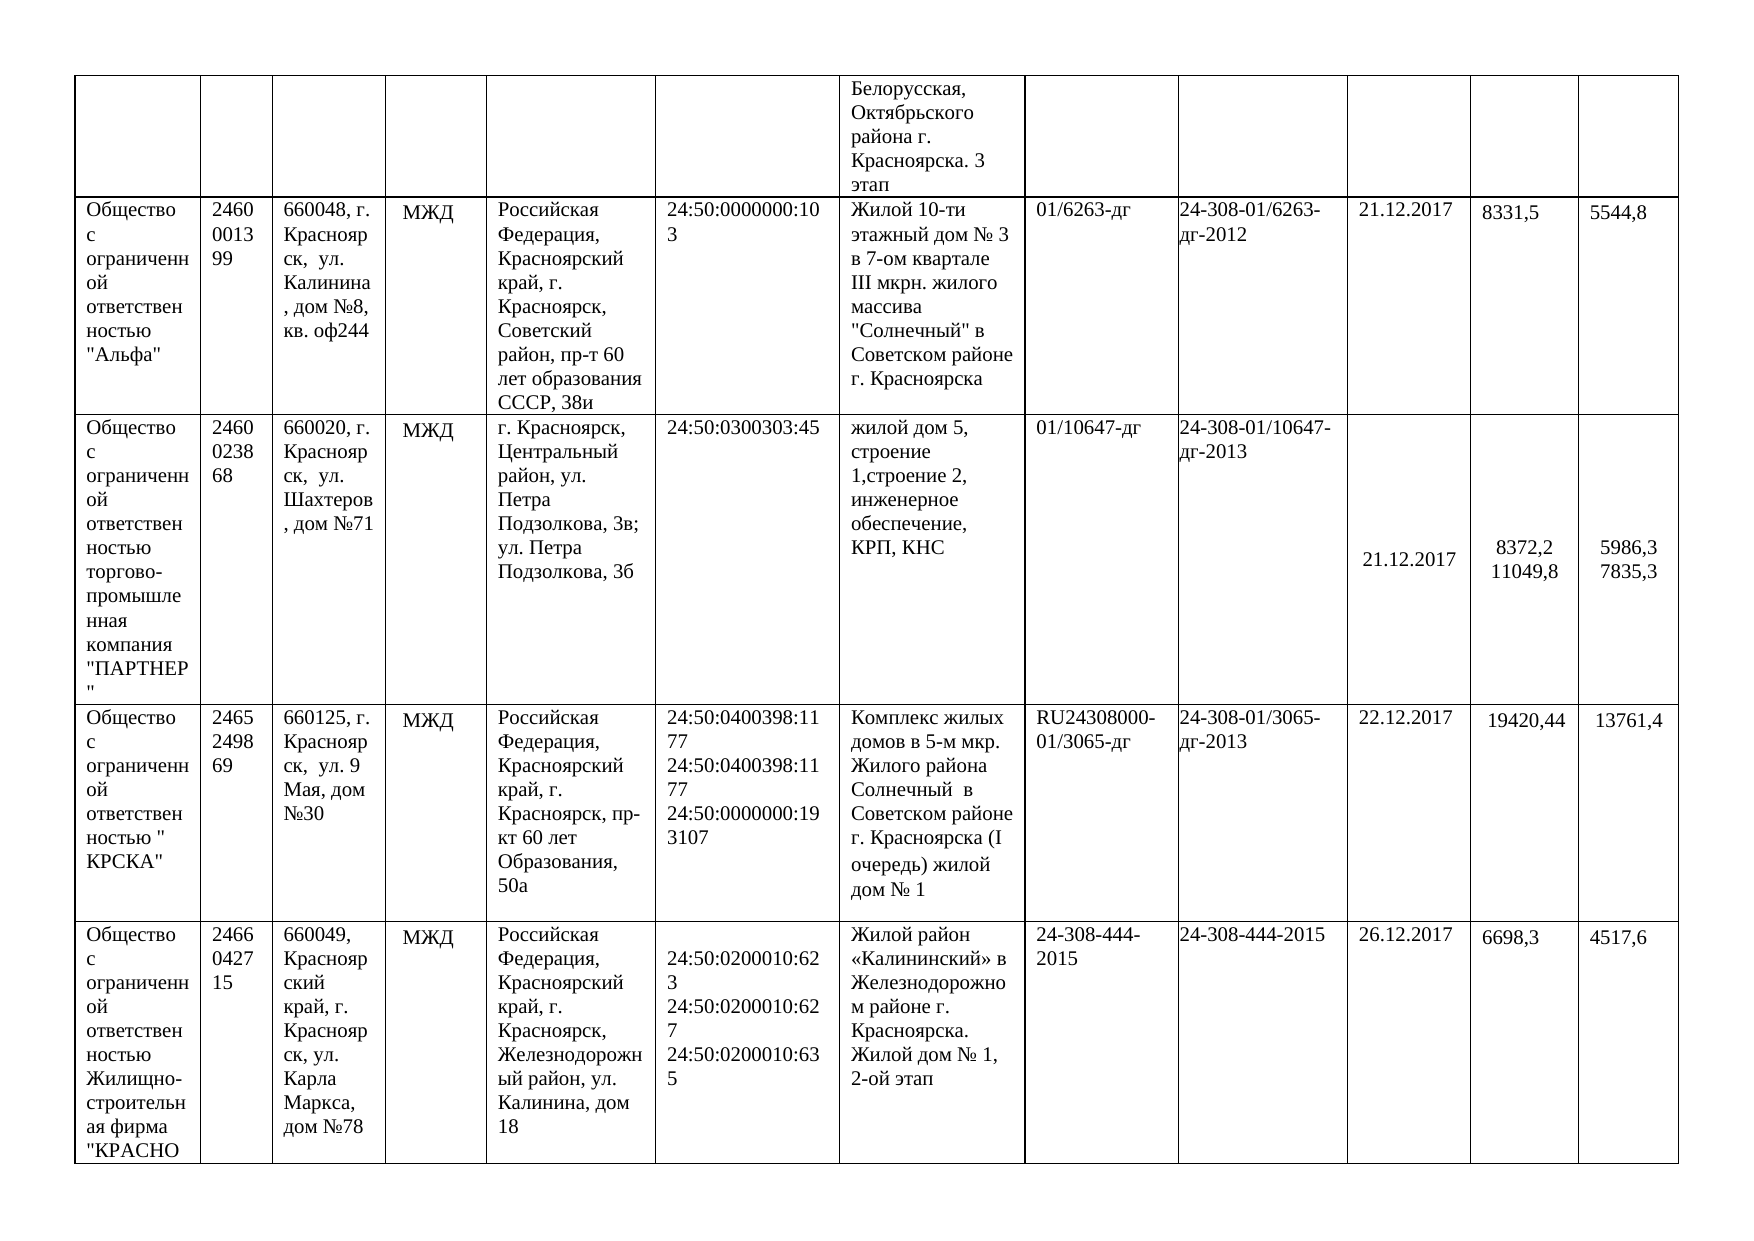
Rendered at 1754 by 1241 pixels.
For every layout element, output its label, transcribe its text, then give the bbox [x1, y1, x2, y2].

table_cell 5544,8 [1579, 198, 1678, 414]
table_cell [273, 76, 385, 196]
table_cell 660048, г. Красноярск, ул. Калинина, дом №8, кв. оф244 [273, 198, 385, 414]
table_cell 01/10647-дг [1026, 415, 1178, 704]
table_cell Российская Федерация, Красноярский край, г. Красноярск, пр-кт 60 лет Образования, 50а [487, 705, 655, 921]
table_cell [656, 76, 839, 196]
table_cell Общество с ограниченной ответственностью "Альфа" [76, 198, 200, 414]
table_cell 660049, Красноярский край, г. Красноярск, ул. Карла Маркса, дом №78 [273, 922, 385, 1162]
table_cell 24-308-01/10647-дг-2013 [1179, 415, 1347, 704]
table_cell 8372,2 11049,8 [1471, 415, 1578, 704]
table_cell 24-308-01/3065-дг-2013 [1179, 705, 1347, 921]
table_cell Жилой 10-ти этажный дом № 3 в 7-ом квартале III мкрн. жилого массива "Солнечный" в Советском районе г. Красноярска [840, 198, 1024, 414]
table_cell Российская Федерация, Красноярский край, г. Красноярск, Советский район, пр-т 60 лет образования СССР, 38и [487, 198, 655, 414]
table_cell 4517,6 [1579, 922, 1678, 1162]
table_cell 660020, г. Красноярск, ул. Шахтеров, дом №71 [273, 415, 385, 704]
table_cell МЖД [386, 922, 486, 1162]
table_cell 24:50:0200010:623 24:50:0200010:627 24:50:0200010:635 [656, 922, 839, 1162]
table_cell [1179, 76, 1347, 196]
table_cell 22.12.2017 [1348, 705, 1470, 921]
table_cell 2466042715 [201, 922, 272, 1162]
table_cell RU24308000-01/3065-дг [1026, 705, 1178, 921]
table_cell Общество с ограниченной ответственностью Жилищно-строительная фирма "КРАСНО [76, 922, 200, 1162]
table_cell [1026, 76, 1178, 196]
table_cell 24-308-444-2015 [1179, 922, 1347, 1162]
table_cell 24:50:0400398:1177 24:50:0400398:1177 24:50:0000000:193107 [656, 705, 839, 921]
table_cell 24:50:0000000:103 [656, 198, 839, 414]
table_cell 13761,4 [1579, 705, 1678, 921]
table_cell 5986,3 7835,3 [1579, 415, 1678, 704]
table_cell жилой дом 5, строение 1,строение 2, инженерное обеспечение, КРП, КНС [840, 415, 1024, 704]
table_cell Жилой район «Калининский» в Железнодорожном районе г. Красноярска. Жилой дом № 1, 2-ой этап [840, 922, 1024, 1162]
table_cell [1348, 76, 1470, 196]
table_cell 8331,5 [1471, 198, 1578, 414]
table_cell [487, 76, 655, 196]
table_cell 6698,3 [1471, 922, 1578, 1162]
table_cell 2465249869 [201, 705, 272, 921]
table_cell 24-308-01/6263-дг-2012 [1179, 198, 1347, 414]
table_cell [1579, 76, 1678, 196]
table_cell МЖД [386, 198, 486, 414]
table_cell [1471, 76, 1578, 196]
table_cell Белорусская, Октябрьского района г. Красноярска. 3 этап [840, 76, 1024, 196]
table_cell МЖД [386, 705, 486, 921]
table_cell 24:50:0300303:45 [656, 415, 839, 704]
table_cell 24-308-444-2015 [1026, 922, 1178, 1162]
table_cell 19420,44 [1471, 705, 1578, 921]
table_cell г. Красноярск, Центральный район, ул. Петра Подзолкова, 3в; ул. Петра Подзолкова, 3б [487, 415, 655, 704]
table_cell 21.12.2017 [1348, 198, 1470, 414]
table_cell 660125, г. Красноярск, ул. 9 Мая, дом №30 [273, 705, 385, 921]
table_cell Общество с ограниченной ответственностью торгово-промышленная компания "ПАРТНЕР" [76, 415, 200, 704]
table_cell Российская Федерация, Красноярский край, г. Красноярск, Железнодорожный район, ул. Калинина, дом 18 [487, 922, 655, 1162]
table_cell [76, 76, 200, 196]
table_cell 2460001399 [201, 198, 272, 414]
table_cell 21.12.2017 [1348, 415, 1470, 704]
table_cell 2460023868 [201, 415, 272, 704]
table_cell [201, 76, 272, 196]
table_cell 01/6263-дг [1026, 198, 1178, 414]
table_cell 26.12.2017 [1348, 922, 1470, 1162]
table_cell Комплекс жилых домов в 5-м мкр. Жилого района Солнечный в Советском районе г. Красноярска (I очередь) жилой дом № 1 [840, 705, 1024, 921]
table_cell Общество с ограниченной ответственностью " КРСКА" [76, 705, 200, 921]
table_cell МЖД [386, 415, 486, 704]
table_cell [386, 76, 486, 196]
